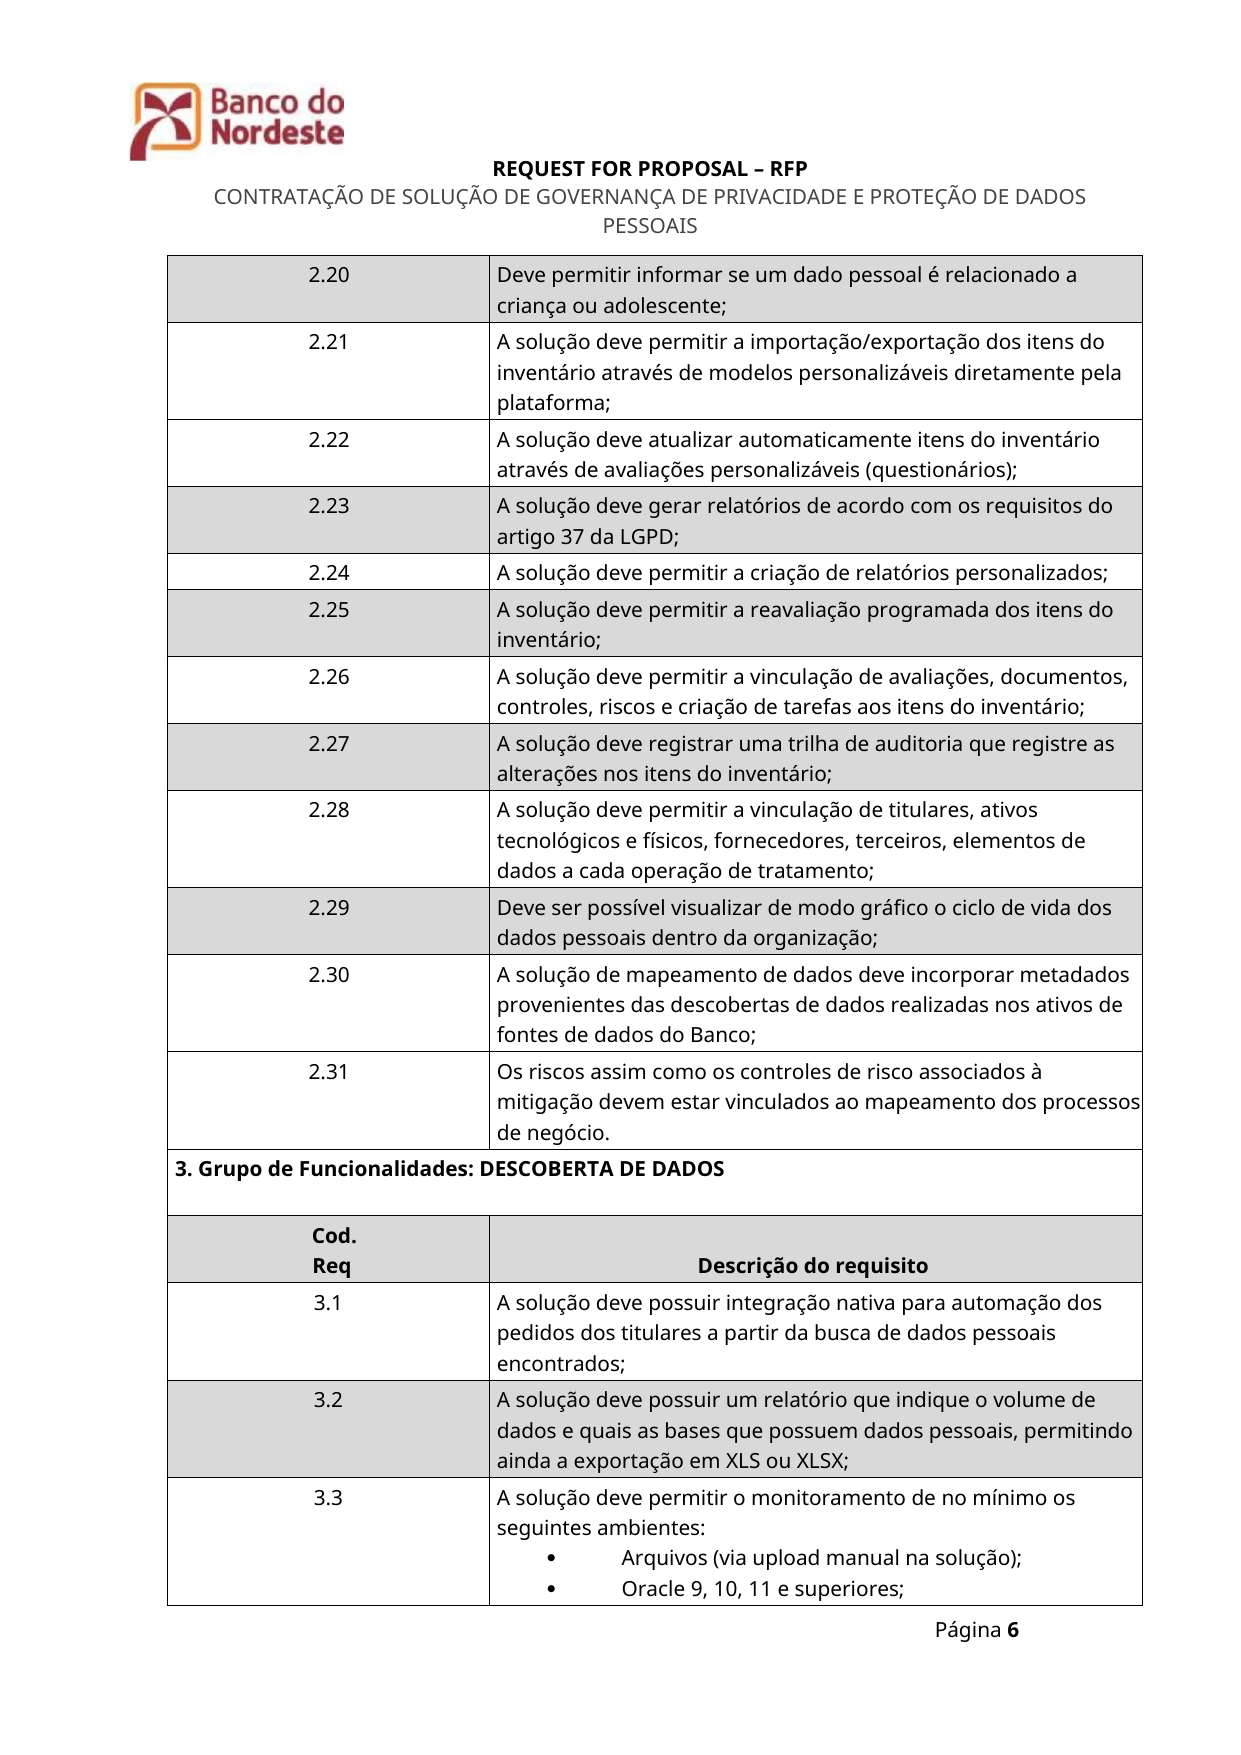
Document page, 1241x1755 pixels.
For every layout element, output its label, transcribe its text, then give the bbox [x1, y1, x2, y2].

table_cell A solução deve possuir um relatório que indique o volume de dados e quais as bases que possuem dados pessoais, permitindo ainda a exportação em XLS ou XLSX; [490, 1381, 1142, 1477]
table_cell Cod. Req [168, 1216, 489, 1282]
table_cell 2.29 [168, 888, 489, 954]
table_cell A solução deve registrar uma trilha de auditoria que registre as alterações nos itens do inventário; [490, 724, 1142, 790]
table_cell 2.30 [168, 955, 489, 1051]
table_cell A solução deve gerar relatórios de acordo com os requisitos do artigo 37 da LGPD; [490, 487, 1142, 553]
table_cell A solução deve permitir a criação de relatórios personalizados; [490, 554, 1142, 589]
table_cell Deve permitir informar se um dado pessoal é relacionado a criança ou adolescente; [490, 256, 1142, 322]
table_cell A solução deve possuir integração nativa para automação dos pedidos dos titulares a partir da busca de dados pessoais encontrados; [490, 1283, 1142, 1379]
table_cell A solução de mapeamento de dados deve incorporar metadados provenientes das descobertas de dados realizadas nos ativos de fontes de dados do Banco; [490, 955, 1142, 1051]
table_cell A solução deve permitir o monitoramento de no mínimo os seguintes ambientes: Arquivos (via upload manual na solução); Oracle 9, 10, 11 e superiores; MySQL e MariaDB; IBM DB/2; Databricks (Datalake); MongoDB versões 4.4 e inferiores até 3.7; Ambientes de FTP/FTPS; Ambientes através de SSH (SFTP); Sistema de arquivos (storage/NFS); Amazon AWS; Microsoft 365 (OneDrive, Exchange e SharePoint); [490, 1478, 1142, 1604]
table_cell 2.21 [168, 323, 489, 419]
table_cell A solução deve atualizar automaticamente itens do inventário através de avaliações personalizáveis (questionários); [490, 420, 1142, 486]
table_cell 3. Grupo de Funcionalidades: DESCOBERTA DE DADOS [168, 1150, 1142, 1215]
table_cell 2.27 [168, 724, 489, 790]
table_cell 2.25 [168, 590, 489, 656]
table_cell 2.22 [168, 420, 489, 486]
table_cell 2.26 [168, 657, 489, 723]
table_cell Os riscos assim como os controles de risco associados à mitigação devem estar vinculados ao mapeamento dos processos de negócio. [490, 1052, 1142, 1148]
table_cell 2.20 [168, 256, 489, 322]
table_cell A solução deve permitir a importação/exportação dos itens do inventário através de modelos personalizáveis diretamente pela plataforma; [490, 323, 1142, 419]
table_cell Deve ser possível visualizar de modo gráfico o ciclo de vida dos dados pessoais dentro da organização; [490, 888, 1142, 954]
table_cell 3.1 [168, 1283, 489, 1379]
table_cell 3.3 [168, 1478, 489, 1604]
table_cell 2.28 [168, 791, 489, 887]
table_cell A solução deve permitir a reavaliação programada dos itens do inventário; [490, 590, 1142, 656]
table_cell A solução deve permitir a vinculação de avaliações, documentos, controles, riscos e criação de tarefas aos itens do inventário; [490, 657, 1142, 723]
table_cell 3.2 [168, 1381, 489, 1477]
table_cell Descrição do requisito [490, 1216, 1142, 1282]
table_cell A solução deve permitir a vinculação de titulares, ativos tecnológicos e físicos, fornecedores, terceiros, elementos de dados a cada operação de tratamento; [490, 791, 1142, 887]
table_cell 2.23 [168, 487, 489, 553]
table_cell 2.31 [168, 1052, 489, 1148]
table_cell 2.24 [168, 554, 489, 589]
